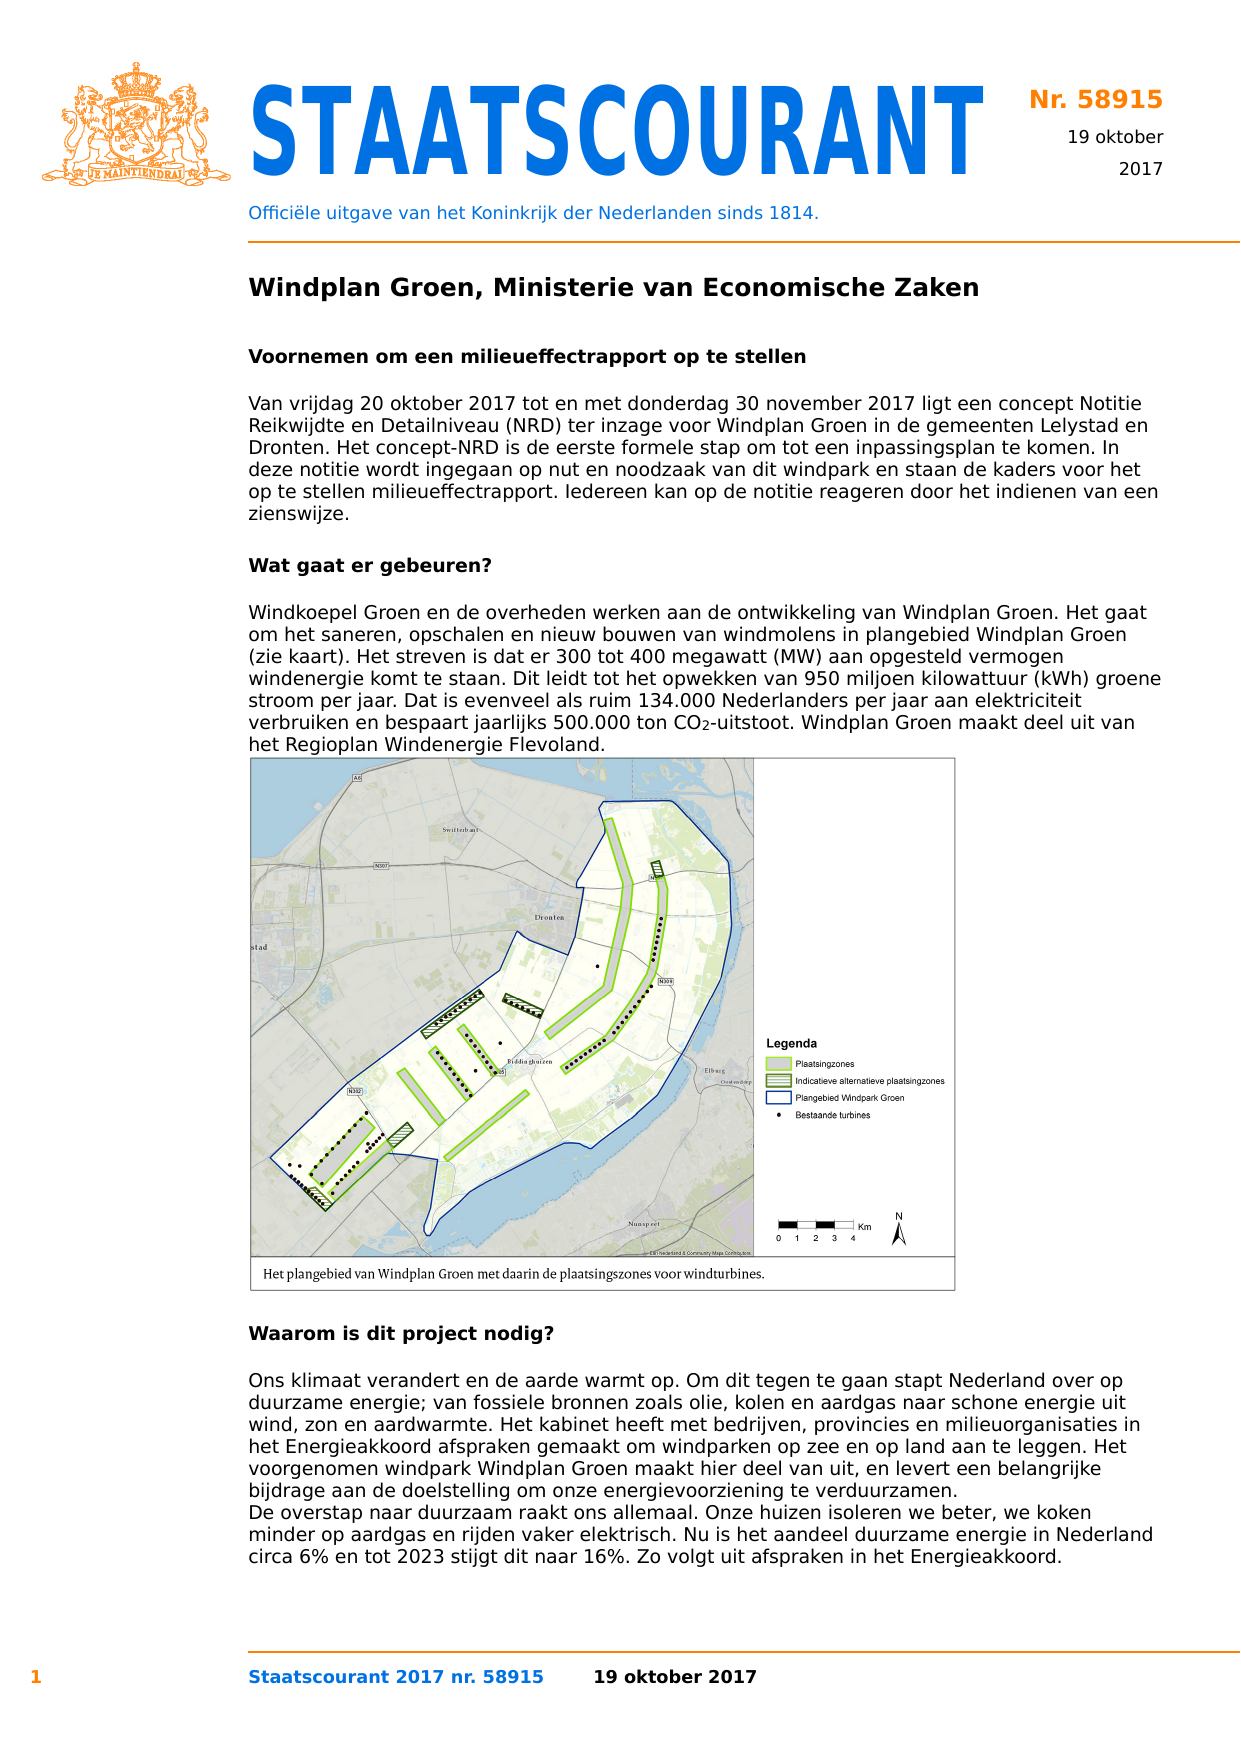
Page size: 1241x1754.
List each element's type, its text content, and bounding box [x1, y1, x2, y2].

table_header STAATSCOURANT [248, 62, 998, 203]
table_header [25, 62, 248, 241]
table_cell 2017 [998, 153, 1240, 203]
subtitle Waarom is dit project nodig? [248, 1323, 1163, 1345]
table_header Nr. 58915 [998, 62, 1240, 121]
text De overstap naar duurzaam raakt ons allemaal. Onze huizen isoleren we beter, we koken minder op aardgas en rijden vaker elektrisch. Nu is het aandeel duurzame energie in Nederland circa 6% en tot 2023 stijgt dit naar 16%. Zo volgt uit afspraken in het Energieakkoord. [248, 1502, 1163, 1568]
picture [248, 755, 957, 1293]
picture [41, 62, 231, 186]
subtitle Voornemen om een milieueffectrapport op te stellen [248, 346, 1163, 368]
text Ons klimaat verandert en de aarde warmt op. Om dit tegen te gaan stapt Nederland over op duurzame energie; van fossiele bronnen zoals olie, kolen en aardgas naar schone energie uit wind, zon en aardwarmte. Het kabinet heeft met bedrijven, provincies en milieuorganisaties in het Energieakkoord afspraken gemaakt om windparken op zee en op land aan te leggen. Het voorgenomen windpark Windplan Groen maakt hier deel van uit, en levert een belangrijke bijdrage aan de doelstelling om onze energievoorziening te verduurzamen. [248, 1370, 1163, 1502]
text Windkoepel Groen en de overheden werken aan de ontwikkeling van Windplan Groen. Het gaat om het saneren, opschalen en nieuw bouwen van windmolens in plangebied Windplan Groen (zie kaart). Het streven is dat er 300 tot 400 megawatt (MW) aan opgesteld vermogen windenergie komt te staan. Dit leidt tot het opwekken van 950 miljoen kilowattuur (kWh) groene stroom per jaar. Dat is evenveel als ruim 134.000 Nederlanders per jaar aan elektriciteit verbruiken en bespaart jaarlijks 500.000 ton CO2-uitstoot. Windplan Groen maakt deel uit van het Regioplan Windenergie Flevoland. [248, 602, 1163, 1293]
subtitle Windplan Groen, Ministerie van Economische Zaken [248, 273, 1163, 302]
table_cell Officiële uitgave van het Koninkrijk der Nederlanden sinds 1814. [248, 203, 1240, 241]
subtitle Wat gaat er gebeuren? [248, 555, 1163, 577]
text Van vrijdag 20 oktober 2017 tot en met donderdag 30 november 2017 ligt een concept Notitie Reikwijdte en Detailniveau (NRD) ter inzage voor Windplan Groen in de gemeenten Lelystad en Dronten. Het concept-NRD is de eerste formele stap om tot een inpassingsplan te komen. In deze notitie wordt ingegaan op nut en noodzaak van dit windpark en staan de kaders voor het op te stellen milieueffectrapport. Iedereen kan op de notitie reageren door het indienen van een zienswijze. [248, 393, 1163, 525]
table_cell 19 oktober [998, 121, 1240, 153]
